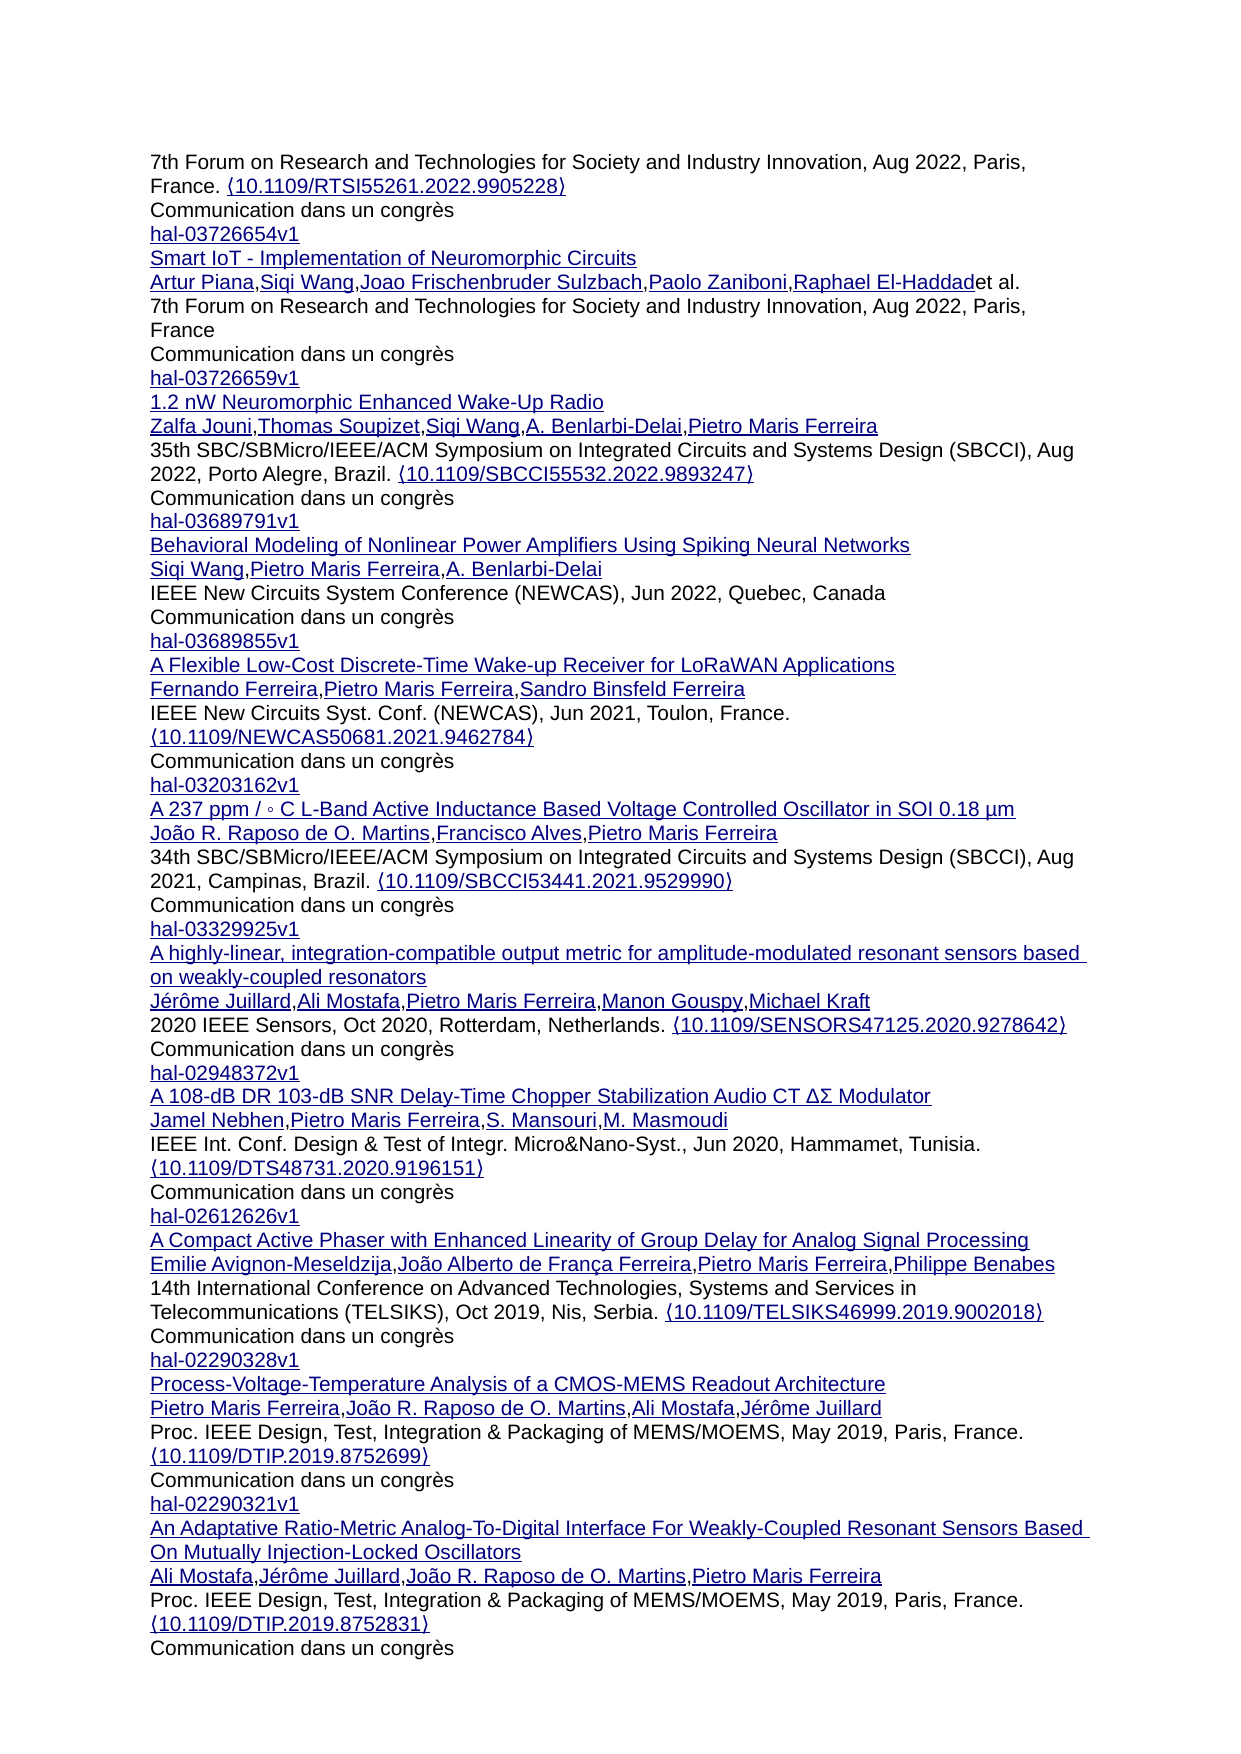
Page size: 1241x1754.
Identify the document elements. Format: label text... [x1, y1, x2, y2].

table_cell On Mutually Injection-Locked Oscillators Ali Mostafa,Jérôme Juillard,João R. Raposo de O. Martins,Pietro Maris Ferreira Proc. IEEE Design, Test, Integration & Packaging of MEMS/MOEMS, May 2019, Paris, France. ⟨10.1109/DTIP.2019.8752831⟩ Communication dans un congrès [150, 1538, 1090, 1659]
table_cell Behavioral Modeling of Nonlinear Power Amplifiers Using Spiking Neural Networks Siqi Wang,Pietro Maris Ferreira,A. Benlarbi-Delai IEEE New Circuits System Conference (NEWCAS), Jun 2022, Quebec, Canada Communication dans un congrès hal-03689855v1 [150, 533, 1090, 653]
table_cell Smart IoT - Implementation of Neuromorphic Circuits Artur Piana,Siqi Wang,Joao Frischenbruder Sulzbach,Paolo Zaniboni,Raphael El-Haddadet al. 7th Forum on Research and Technologies for Society and Industry Innovation, Aug 2022, Paris, France Communication dans un congrès hal-03726659v1 [150, 246, 1090, 389]
table_cell A 108-dB DR 103-dB SNR Delay-Time Chopper Stabilization Audio CT ΔΣ Modulator Jamel Nebhen,Pietro Maris Ferreira,S. Mansouri,M. Masmoudi IEEE Int. Conf. Design & Test of Integr. Micro&Nano-Syst., Jun 2020, Hammamet, Tunisia. ⟨10.1109/DTS48731.2020.9196151⟩ Communication dans un congrès hal-02612626v1 [150, 1084, 1090, 1228]
table_cell 7th Forum on Research and Technologies for Society and Industry Innovation, Aug 2022, Paris, France. ⟨10.1109/RTSI55261.2022.9905228⟩ Communication dans un congrès hal-03726654v1 [150, 150, 1090, 246]
table_cell An Adaptative Ratio-Metric Analog-To-Digital Interface For Weakly-Coupled Resonant Sensors Based [150, 1516, 1090, 1537]
table_cell A Compact Active Phaser with Enhanced Linearity of Group Delay for Analog Signal Processing Emilie Avignon-Meseldzija,João Alberto de França Ferreira,Pietro Maris Ferreira,Philippe Benabes 14th International Conference on Advanced Technologies, Systems and Services in Telecommunications (TELSIKS), Oct 2019, Nis, Serbia. ⟨10.1109/TELSIKS46999.2019.9002018⟩ Communication dans un congrès hal-02290328v1 [150, 1228, 1090, 1372]
table_cell A highly-linear, integration-compatible output metric for amplitude-modulated resonant sensors based on weakly-coupled resonators Jérôme Juillard,Ali Mostafa,Pietro Maris Ferreira,Manon Gouspy,Michael Kraft 2020 IEEE Sensors, Oct 2020, Rotterdam, Netherlands. ⟨10.1109/SENSORS47125.2020.9278642⟩ Communication dans un congrès hal-02948372v1 [150, 941, 1090, 1084]
table_cell 1.2 nW Neuromorphic Enhanced Wake-Up Radio Zalfa Jouni,Thomas Soupizet,Siqi Wang,A. Benlarbi-Delai,Pietro Maris Ferreira 35th SBC/SBMicro/IEEE/ACM Symposium on Integrated Circuits and Systems Design (SBCCI), Aug 2022, Porto Alegre, Brazil. ⟨10.1109/SBCCI55532.2022.9893247⟩ Communication dans un congrès hal-03689791v1 [150, 390, 1090, 533]
table_cell A Flexible Low-Cost Discrete-Time Wake-up Receiver for LoRaWAN Applications Fernando Ferreira,Pietro Maris Ferreira,Sandro Binsfeld Ferreira IEEE New Circuits Syst. Conf. (NEWCAS), Jun 2021, Toulon, France. ⟨10.1109/NEWCAS50681.2021.9462784⟩ Communication dans un congrès hal-03203162v1 [150, 653, 1090, 797]
table_cell Process-Voltage-Temperature Analysis of a CMOS-MEMS Readout Architecture Pietro Maris Ferreira,João R. Raposo de O. Martins,Ali Mostafa,Jérôme Juillard Proc. IEEE Design, Test, Integration & Packaging of MEMS/MOEMS, May 2019, Paris, France. ⟨10.1109/DTIP.2019.8752699⟩ Communication dans un congrès hal-02290321v1 [150, 1372, 1090, 1516]
table_cell A 237 ppm / ◦ C L-Band Active Inductance Based Voltage Controlled Oscillator in SOI 0.18 µm João R. Raposo de O. Martins,Francisco Alves,Pietro Maris Ferreira 34th SBC/SBMicro/IEEE/ACM Symposium on Integrated Circuits and Systems Design (SBCCI), Aug 2021, Campinas, Brazil. ⟨10.1109/SBCCI53441.2021.9529990⟩ Communication dans un congrès hal-03329925v1 [150, 797, 1090, 941]
